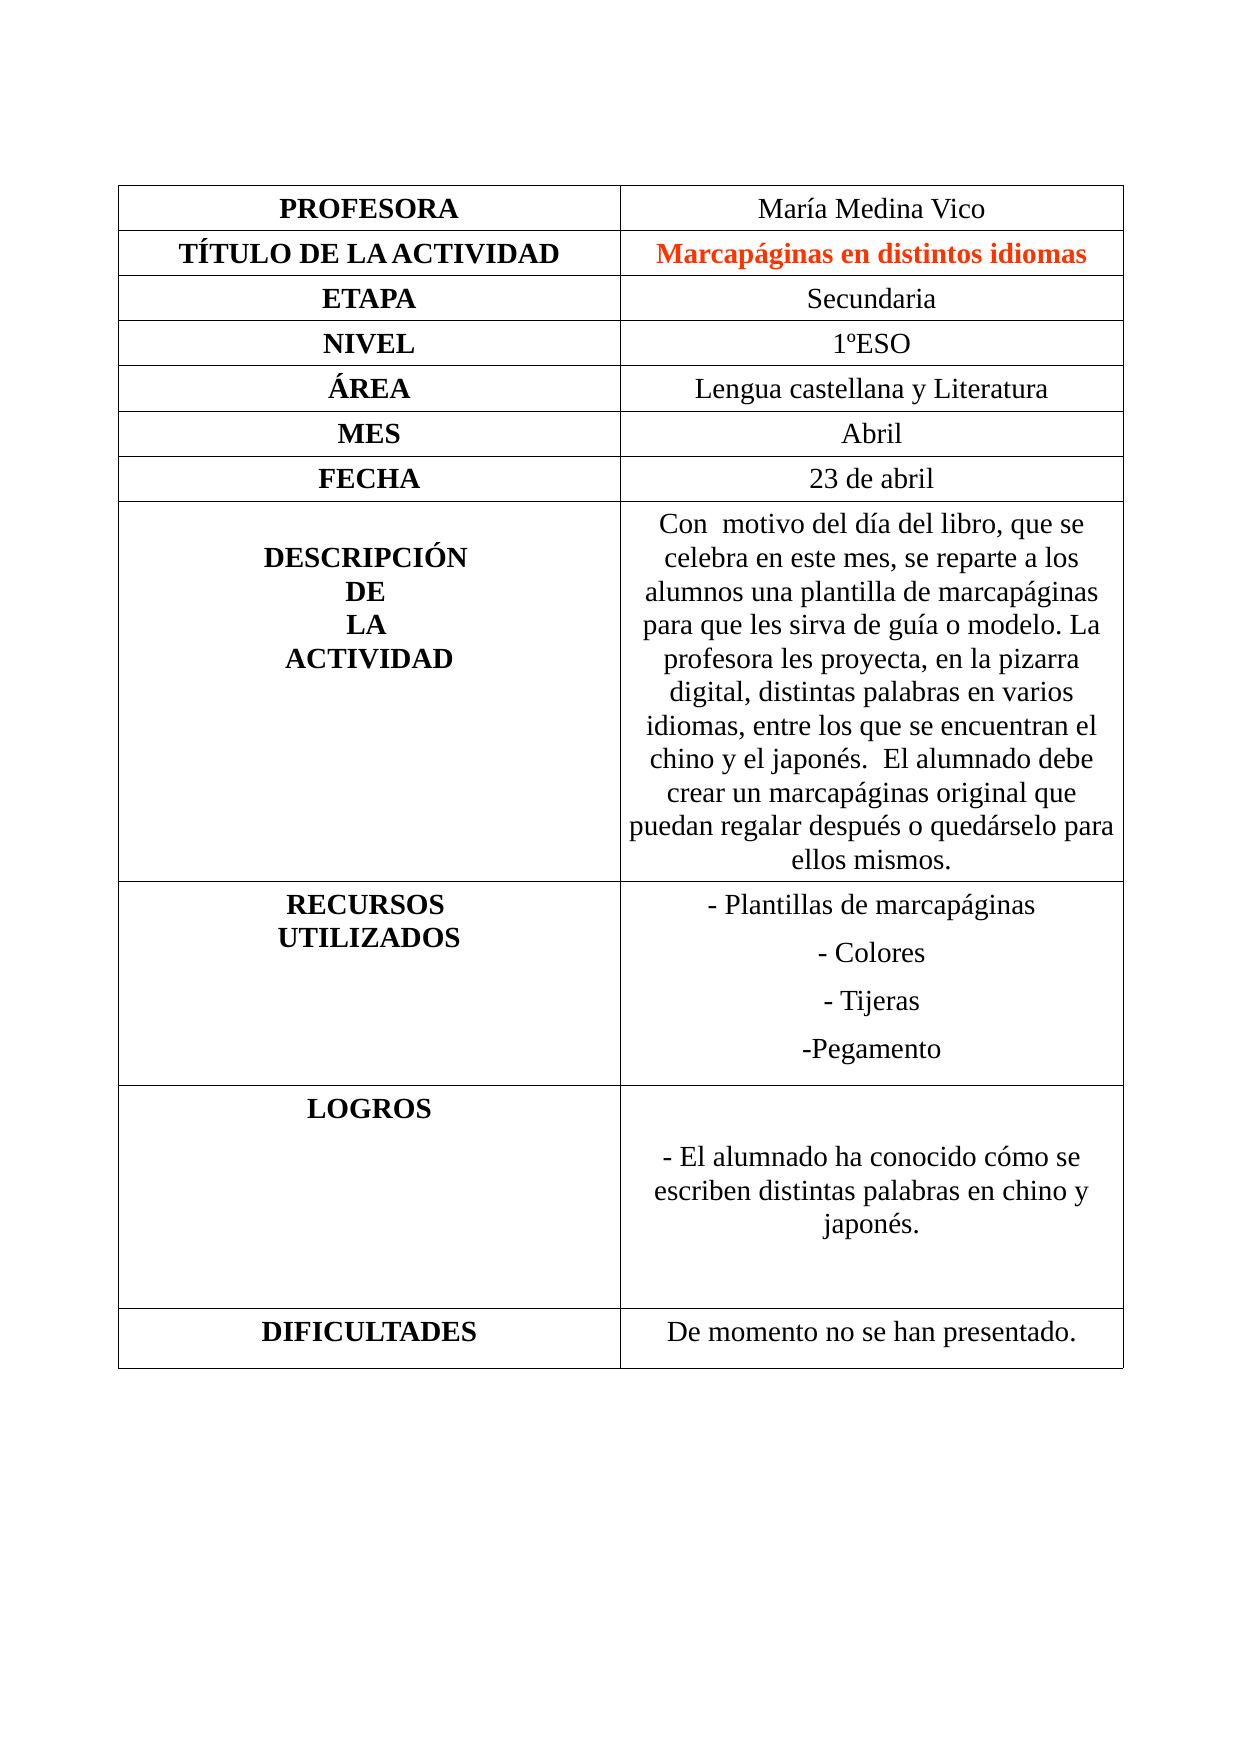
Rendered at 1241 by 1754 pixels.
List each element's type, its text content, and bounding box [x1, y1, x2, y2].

table_cell Marcapáginas en distintos idiomas [621, 231, 1123, 275]
table_cell TÍTULO DE LA ACTIVIDAD [119, 231, 620, 275]
table_cell DESCRIPCIÓN DE LA ACTIVIDAD [119, 502, 620, 881]
table_cell Abril [621, 412, 1123, 456]
table_cell 1ºESO [621, 321, 1123, 365]
table_cell FECHA [119, 457, 620, 501]
table_cell Secundaria [621, 276, 1123, 320]
table_header PROFESORA [119, 186, 620, 230]
table_header María Medina Vico [621, 186, 1123, 230]
table_cell ETAPA [119, 276, 620, 320]
table_cell ÁREA [119, 366, 620, 411]
table_cell 23 de abril [621, 457, 1123, 501]
table_cell NIVEL [119, 321, 620, 365]
table_cell LOGROS [119, 1086, 620, 1308]
table_cell DIFICULTADES [119, 1309, 620, 1368]
table_cell Lengua castellana y Literatura [621, 366, 1123, 411]
table_cell MES [119, 412, 620, 456]
table_cell - Plantillas de marcapáginas - Colores - Tijeras -Pegamento [621, 882, 1123, 1085]
table_cell De momento no se han presentado. [621, 1309, 1123, 1368]
table_cell - El alumnado ha conocido cómo se escriben distintas palabras en chino y japonés. [621, 1086, 1123, 1308]
table_cell RECURSOS UTILIZADOS [119, 882, 620, 1085]
table_cell Con motivo del día del libro, que se celebra en este mes, se reparte a los alumnos una plantilla de marcapáginas para que les sirva de guía o modelo. La profesora les proyecta, en la pizarra digital, distintas palabras en varios idiomas, entre los que se encuentran el chino y el japonés. El alumnado debe crear un marcapáginas original que puedan regalar después o quedárselo para ellos mismos. [621, 502, 1123, 881]
